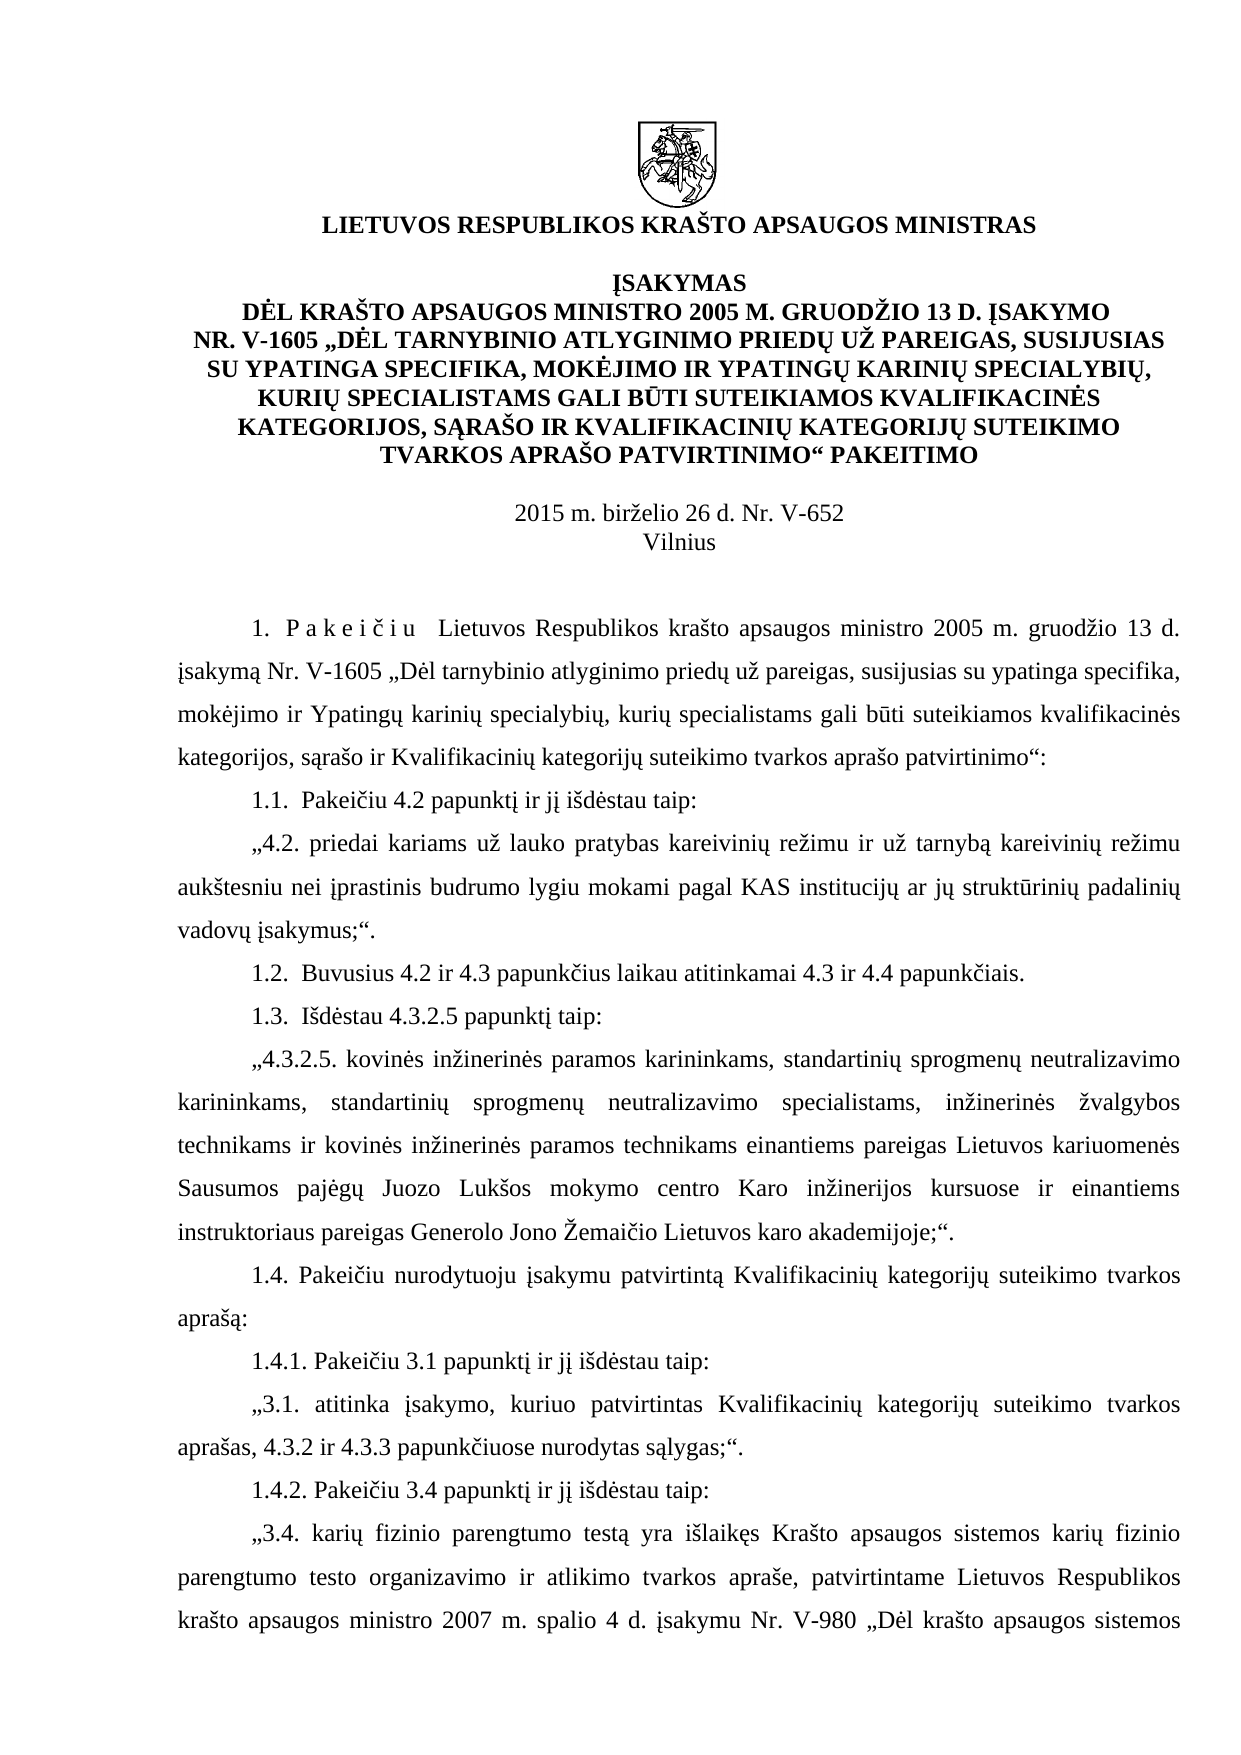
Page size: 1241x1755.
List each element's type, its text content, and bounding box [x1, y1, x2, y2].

text 1.4.1. Pakeičiu 3.1 papunktį ir jį išdėstau taip: [177, 1346, 1181, 1375]
text „3.1. atitinka įsakymo, kuriuo patvirtintas Kvalifikacinių kategorijų suteikimo tvarkos aprašas, 4.3.2 ir 4.3.3 papunkčiuose nurodytas sąlygas;“. [177, 1389, 1181, 1461]
text 1.4.2. Pakeičiu 3.4 papunktį ir jį išdėstau taip: [177, 1475, 1181, 1504]
text 1.1. Pakeičiu 4.2 papunktį ir jį išdėstau taip: [251, 785, 1181, 814]
text „3.4. karių fizinio parengtumo testą yra išlaikęs Krašto apsaugos sistemos karių fizinio parengtumo testo organizavimo ir atlikimo tvarkos apraše, patvirtintame Lietuvos Respublikos krašto apsaugos ministro 2007 m. spalio 4 d. įsakymu Nr. V-980 „Dėl krašto apsaugos sistemos [177, 1518, 1181, 1633]
text 1.2. Buvusius 4.2 ir 4.3 papunkčius laikau atitinkamai 4.3 ir 4.4 papunkčiais. [177, 958, 1181, 987]
text „4.3.2.5. kovinės inžinerinės paramos karininkams, standartinių sprogmenų neutralizavimo karininkams, standartinių sprogmenų neutralizavimo specialistams, inžinerinės žvalgybos technikams ir kovinės inžinerinės paramos technikams einantiems pareigas Lietuvos kariuomenės Sausumos pajėgų Juozo Lukšos mokymo centro Karo inžinerijos kursuose ir einantiems instruktoriaus pareigas Generolo Jono Žemaičio Lietuvos karo akademijoje;“. [177, 1044, 1181, 1245]
text „4.2. priedai kariams už lauko pratybas kareivinių režimu ir už tarnybą kareivinių režimu aukštesniu nei įprastinis budrumo lygiu mokami pagal KAS institucijų ar jų struktūrinių padalinių vadovų įsakymus;“. [177, 828, 1181, 943]
text LIETUVOS RESPUBLIKOS KRAŠTO APSAUGOS MINISTRAS [177, 210, 1181, 239]
text Vilnius [177, 527, 1181, 555]
text 1.4. Pakeičiu nurodytuoju įsakymu patvirtintą Kvalifikacinių kategorijų suteikimo tvarkos aprašą: [177, 1260, 1181, 1332]
text 1. Pakeičiu Lietuvos Respublikos krašto apsaugos ministro 2005 m. gruodžio 13 d. įsakymą Nr. V-1605 „Dėl tarnybinio atlyginimo priedų už pareigas, susijusias su ypatinga specifika, mokėjimo ir Ypatingų karinių specialybių, kurių specialistams gali būti suteikiamos kvalifikacinės kategorijos, sąrašo ir Kvalifikacinių kategorijų suteikimo tvarkos aprašo patvirtinimo“: [177, 613, 1181, 771]
text ĮSAKYMAS [177, 268, 1181, 297]
text DĖL KRAŠTO APSAUGOS MINISTRO 2005 M. GRUODŽIO 13 D. ĮSAKYMO [177, 297, 1181, 325]
text 2015 m. birželio 26 d. Nr. V-652 [177, 498, 1181, 527]
text NR. V-1605 „DĖL TARNYBINIO ATLYGINIMO PRIEDŲ UŽ PAREIGAS, SUSIJUSIAS SU YPATINGA SPECIFIKA, MOKĖJIMO IR YPATINGŲ KARINIŲ SPECIALYBIŲ, KURIŲ SPECIALISTAMS GALI BŪTI SUTEIKIAMOS KVALIFIKACINĖS KATEGORIJOS, SĄRAŠO IR KVALIFIKACINIŲ KATEGORIJŲ SUTEIKIMO TVARKOS APRAŠO PATVIRTINIMO“ PAKEITIMO [177, 325, 1181, 469]
text 1.3. Išdėstau 4.3.2.5 papunktį taip: [177, 1001, 1181, 1030]
